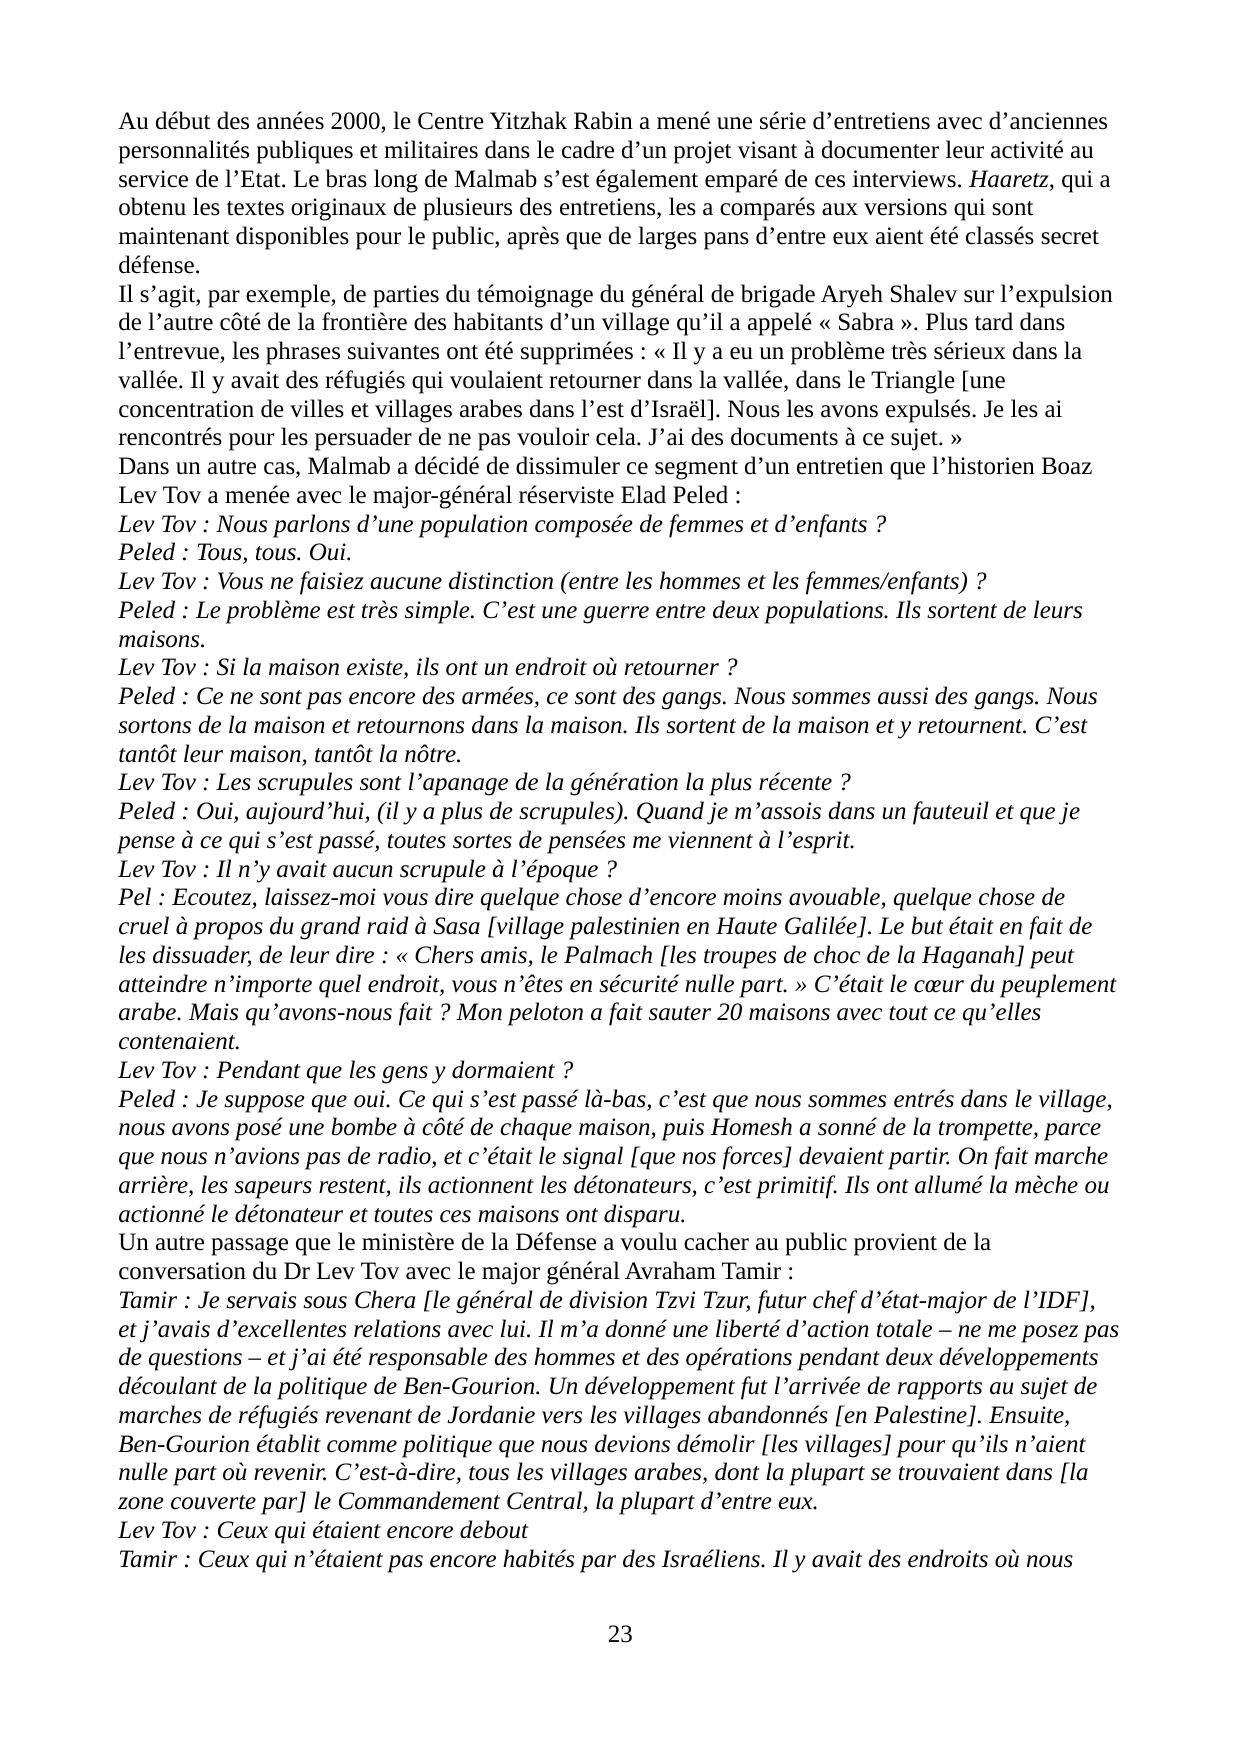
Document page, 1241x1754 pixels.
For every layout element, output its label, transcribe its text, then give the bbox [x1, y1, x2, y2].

text Lev Tov : Ceux qui étaient encore debout [118, 1515, 1122, 1544]
text Peled : Je suppose que oui. Ce qui s’est passé là-bas, c’est que nous sommes entrés dans le village, nous avons posé une bombe à côté de chaque maison, puis Homesh a sonné de la trompette, parce que nous n’avions pas de radio, et c’était le signal [que nos forces] devaient partir. On fait marche arrière, les sapeurs restent, ils actionnent les détonateurs, c’est primitif. Ils ont allumé la mèche ou actionné le détonateur et toutes ces maisons ont disparu. [118, 1084, 1122, 1227]
text Lev Tov : Pendant que les gens y dormaient ? [118, 1055, 1122, 1084]
text Pel : Ecoutez, laissez-moi vous dire quelque chose d’encore moins avouable, quelque chose de cruel à propos du grand raid à Sasa [village palestinien en Haute Galilée]. Le but était en fait de les dissuader, de leur dire : « Chers amis, le Palmach [les troupes de choc de la Haganah] peut atteindre n’importe quel endroit, vous n’êtes en sécurité nulle part. » C’était le cœur du peuplement arabe. Mais qu’avons-nous fait ? Mon peloton a fait sauter 20 maisons avec tout ce qu’elles contenaient. [118, 882, 1122, 1055]
text Peled : Le problème est très simple. C’est une guerre entre deux populations. Ils sortent de leurs maisons. [118, 595, 1122, 652]
text Peled : Tous, tous. Oui. [118, 537, 1122, 566]
text Lev Tov : Il n’y avait aucun scrupule à l’époque ? [118, 854, 1122, 882]
text Peled : Ce ne sont pas encore des armées, ce sont des gangs. Nous sommes aussi des gangs. Nous sortons de la maison et retournons dans la maison. Ils sortent de la maison et y retournent. C’est tantôt leur maison, tantôt la nôtre. [118, 681, 1122, 767]
text Il s’agit, par exemple, de parties du témoignage du général de brigade Aryeh Shalev sur l’expulsion de l’autre côté de la frontière des habitants d’un village qu’il a appelé « Sabra ». Plus tard dans l’entrevue, les phrases suivantes ont été supprimées : « Il y a eu un problème très sérieux dans la vallée. Il y avait des réfugiés qui voulaient retourner dans la vallée, dans le Triangle [une concentration de villes et villages arabes dans l’est d’Israël]. Nous les avons expulsés. Je les ai rencontrés pour les persuader de ne pas vouloir cela. J’ai des documents à ce sujet. » [118, 279, 1122, 451]
text Tamir : Je servais sous Chera [le général de division Tzvi Tzur, futur chef d’état-major de l’IDF], et j’avais d’excellentes relations avec lui. Il m’a donné une liberté d’action totale – ne me posez pas de questions – et j’ai été responsable des hommes et des opérations pendant deux développements découlant de la politique de Ben-Gourion. Un développement fut l’arrivée de rapports au sujet de marches de réfugiés revenant de Jordanie vers les villages abandonnés [en Palestine]. Ensuite, Ben-Gourion établit comme politique que nous devions démolir [les villages] pour qu’ils n’aient nulle part où revenir. C’est-à-dire, tous les villages arabes, dont la plupart se trouvaient dans [la zone couverte par] le Commandement Central, la plupart d’entre eux. [118, 1285, 1122, 1515]
text Peled : Oui, aujourd’hui, (il y a plus de scrupules). Quand je m’assois dans un fauteuil et que je pense à ce qui s’est passé, toutes sortes de pensées me viennent à l’esprit. [118, 796, 1122, 854]
text Au début des années 2000, le Centre Yitzhak Rabin a mené une série d’entretiens avec d’anciennes personnalités publiques et militaires dans le cadre d’un projet visant à documenter leur activité au service de l’Etat. Le bras long de Malmab s’est également emparé de ces interviews. Haaretz, qui a obtenu les textes originaux de plusieurs des entretiens, les a comparés aux versions qui sont maintenant disponibles pour le public, après que de larges pans d’entre eux aient été classés secret défense. [118, 106, 1122, 279]
text Dans un autre cas, Malmab a décidé de dissimuler ce segment d’un entretien que l’historien Boaz Lev Tov a menée avec le major-général réserviste Elad Peled : [118, 451, 1122, 509]
text Lev Tov : Si la maison existe, ils ont un endroit où retourner ? [118, 652, 1122, 681]
text Un autre passage que le ministère de la Défense a voulu cacher au public provient de la conversation du Dr Lev Tov avec le major général Avraham Tamir : [118, 1227, 1122, 1285]
text Lev Tov : Nous parlons d’une population composée de femmes et d’enfants ? [118, 509, 1122, 537]
text Tamir : Ceux qui n’étaient pas encore habités par des Israéliens. Il y avait des endroits où nous [118, 1544, 1122, 1572]
text Lev Tov : Vous ne faisiez aucune distinction (entre les hommes et les femmes/enfants) ? [118, 566, 1122, 595]
text Lev Tov : Les scrupules sont l’apanage de la génération la plus récente ? [118, 767, 1122, 796]
